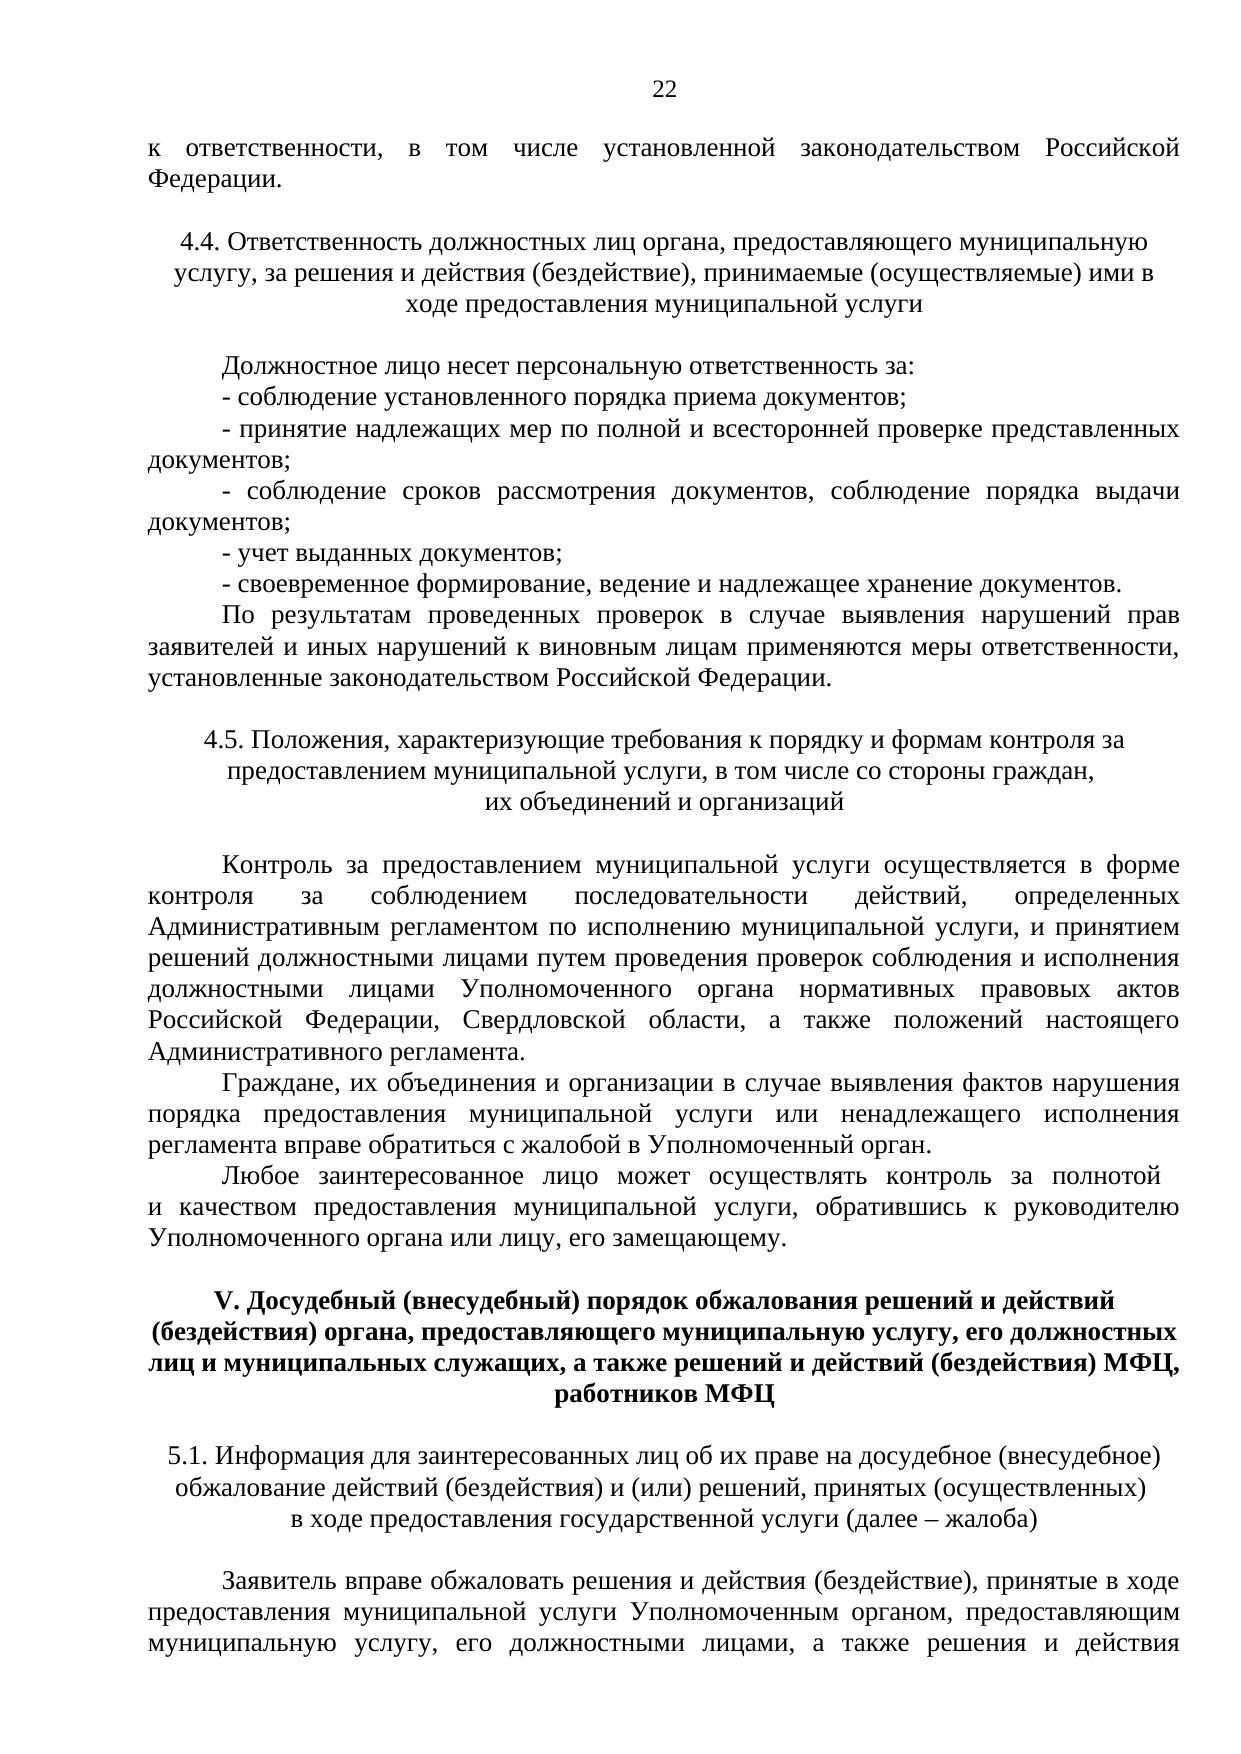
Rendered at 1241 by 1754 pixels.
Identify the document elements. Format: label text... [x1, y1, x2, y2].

text - своевременное формирование, ведение и надлежащее хранение документов. [148, 567, 1181, 598]
text - принятие надлежащих мер по полной и всесторонней проверке представленных документов; [148, 412, 1181, 474]
text Заявитель вправе обжаловать решения и действия (бездействие), принятые в ходе предоставления муниципальной услуги Уполномоченным органом, предоставляющим муниципальную услугу, его должностными лицами, а также решения и действия [148, 1564, 1181, 1657]
text Контроль за предоставлением муниципальной услуги осуществляется в форме контроля за соблюдением последовательности действий, определенных Административным регламентом по исполнению муниципальной услуги, и принятием решений должностными лицами путем проведения проверок соблюдения и исполнения должностными лицами Уполномоченного органа нормативных правовых актов Российской Федерации, Свердловской области, а также положений настоящего Административного регламента. [148, 848, 1181, 1066]
text - соблюдение сроков рассмотрения документов, соблюдение порядка выдачи документов; [148, 474, 1181, 536]
text к ответственности, в том числе установленной законодательством Российской Федерации. [148, 131, 1181, 194]
text Любое заинтересованное лицо может осуществлять контроль за полнотой и качеством предоставления муниципальной услуги, обратившись к руководителю Уполномоченного органа или лицу, его замещающему. [148, 1159, 1181, 1253]
text 4.5. Положения, характеризующие требования к порядку и формам контроля за предоставлением муниципальной услуги, в том числе со стороны граждан, их объединений и организаций [148, 723, 1181, 817]
text в ходе предоставления государственной услуги (далее – жалоба) [148, 1502, 1181, 1533]
text 4.4. Ответственность должностных лиц органа, предоставляющего муниципальную услугу, за решения и действия (бездействие), принимаемые (осуществляемые) ими в ходе предоставления муниципальной услуги [148, 225, 1181, 318]
text V. Досудебный (внесудебный) порядок обжалования решений и действий (бездействия) органа, предоставляющего муниципальную услугу, его должностных лиц и муниципальных служащих, а также решений и действий (бездействия) МФЦ, работников МФЦ [148, 1284, 1181, 1408]
text - соблюдение установленного порядка приема документов; [148, 381, 1181, 412]
text 5.1. Информация для заинтересованных лиц об их праве на досудебное (внесудебное) обжалование действий (бездействия) и (или) решений, принятых (осуществленных) [148, 1439, 1181, 1502]
text Должностное лицо несет персональную ответственность за: [148, 349, 1181, 381]
text Граждане, их объединения и организации в случае выявления фактов нарушения порядка предоставления муниципальной услуги или ненадлежащего исполнения регламента вправе обратиться с жалобой в Уполномоченный орган. [148, 1066, 1181, 1159]
text По результатам проведенных проверок в случае выявления нарушений прав заявителей и иных нарушений к виновным лицам применяются меры ответственности, установленные законодательством Российской Федерации. [148, 598, 1181, 692]
text - учет выданных документов; [148, 536, 1181, 567]
